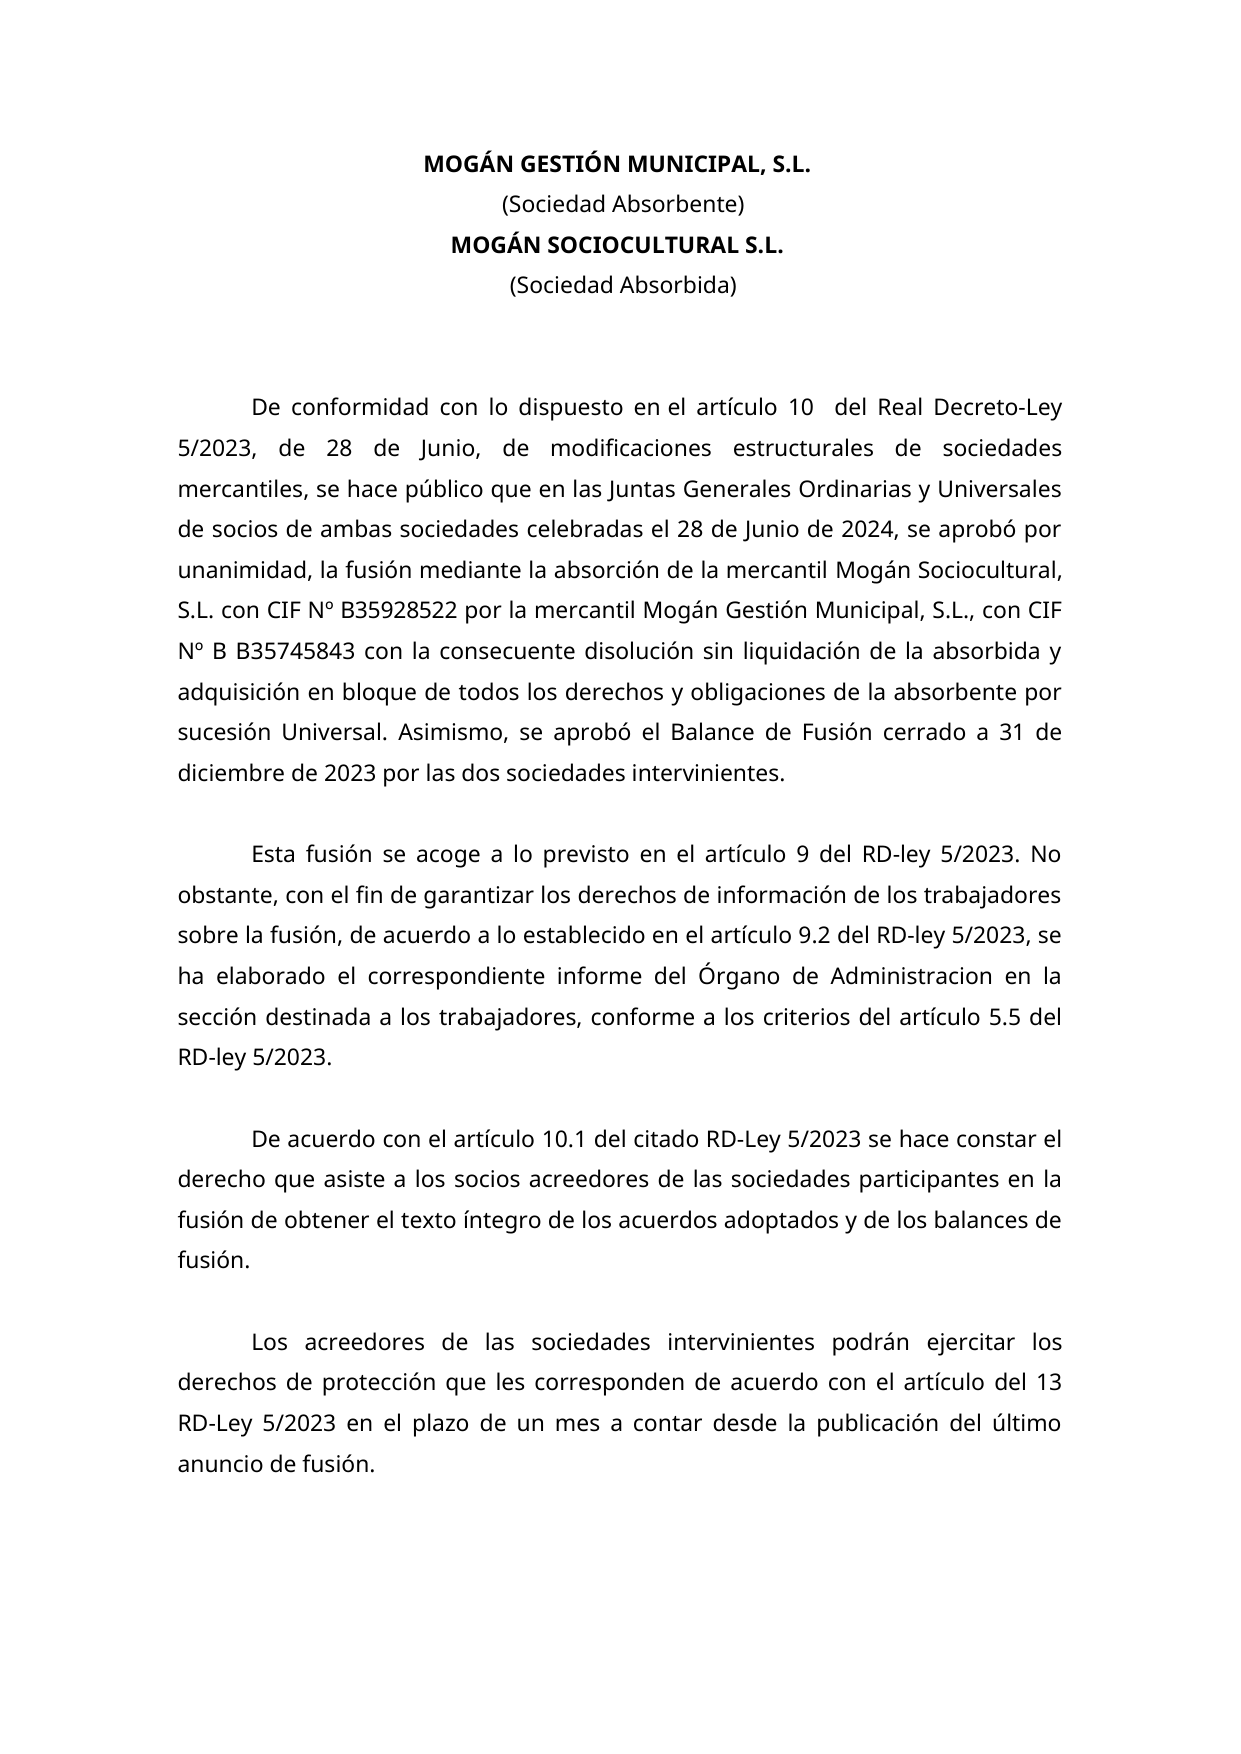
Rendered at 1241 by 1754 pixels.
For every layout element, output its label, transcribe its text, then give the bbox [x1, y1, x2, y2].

text (Sociedad Absorbida) [177, 269, 1063, 301]
text De acuerdo con el artículo 10.1 del citado RD-Ley 5/2023 se hace constar el derecho que asiste a los socios acreedores de las sociedades participantes en la fusión de obtener el texto íntegro de los acuerdos adoptados y de los balances de fusión. [177, 1123, 1063, 1276]
text MOGÁN SOCIOCULTURAL S.L. [177, 229, 1063, 260]
text De conformidad con lo dispuesto en el artículo 10 del Real Decreto-Ley 5/2023, de 28 de Junio, de modificaciones estructurales de sociedades mercantiles, se hace público que en las Juntas Generales Ordinarias y Universales de socios de ambas sociedades celebradas el 28 de Junio de 2024, se aprobó por unanimidad, la fusión mediante la absorción de la mercantil Mogán Sociocultural, S.L. con CIF Nº B35928522 por la mercantil Mogán Gestión Municipal, S.L., con CIF Nº B B35745843 con la consecuente disolución sin liquidación de la absorbida y adquisición en bloque de todos los derechos y obligaciones de la absorbente por sucesión Universal. Asimismo, se aprobó el Balance de Fusión cerrado a 31 de diciembre de 2023 por las dos sociedades intervinientes. [177, 391, 1063, 788]
text MOGÁN GESTIÓN MUNICIPAL, S.L. [177, 148, 1063, 179]
text (Sociedad Absorbente) [177, 188, 1063, 219]
text Los acreedores de las sociedades intervinientes podrán ejercitar los derechos de protección que les corresponden de acuerdo con el artículo del 13 RD-Ley 5/2023 en el plazo de un mes a contar desde la publicación del último anuncio de fusión. [177, 1326, 1063, 1479]
text Esta fusión se acoge a lo previsto en el artículo 9 del RD-ley 5/2023. No obstante, con el fin de garantizar los derechos de información de los trabajadores sobre la fusión, de acuerdo a lo establecido en el artículo 9.2 del RD-ley 5/2023, se ha elaborado el correspondiente informe del Órgano de Administracion en la sección destinada a los trabajadores, conforme a los criterios del artículo 5.5 del RD-ley 5/2023. [177, 838, 1063, 1073]
